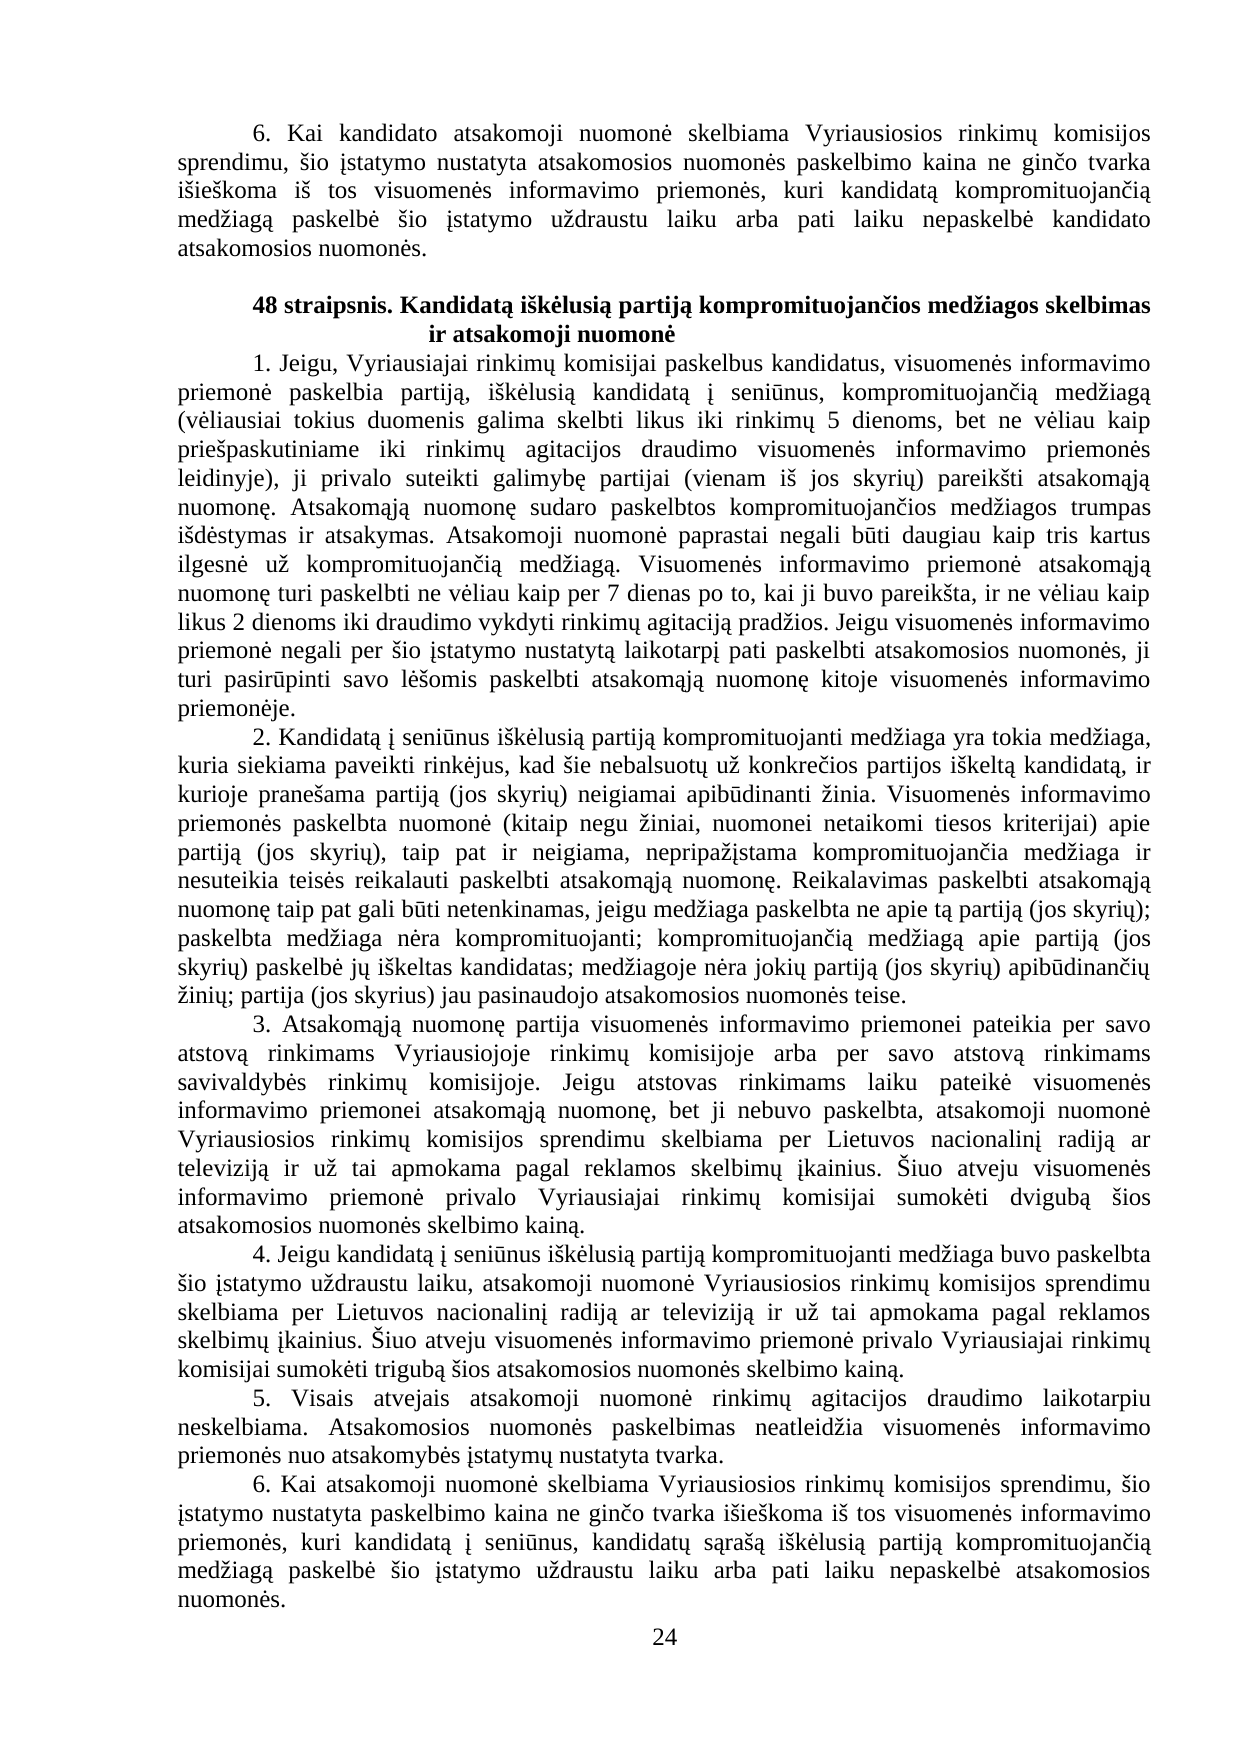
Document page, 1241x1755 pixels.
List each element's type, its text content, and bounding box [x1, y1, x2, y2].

text 2. Kandidatą į seniūnus iškėlusią partiją kompromituojanti medžiaga yra tokia medžiaga, kuria siekiama paveikti rinkėjus, kad šie nebalsuotų už konkrečios partijos iškeltą kandidatą, ir kurioje pranešama partiją (jos skyrių) neigiamai apibūdinanti žinia. Visuomenės informavimo priemonės paskelbta nuomonė (kitaip negu žiniai, nuomonei netaikomi tiesos kriterijai) apie partiją (jos skyrių), taip pat ir neigiama, nepripažįstama kompromituojančia medžiaga ir nesuteikia teisės reikalauti paskelbti atsakomąją nuomonę. Reikalavimas paskelbti atsakomąją nuomonę taip pat gali būti netenkinamas, jeigu medžiaga paskelbta ne apie tą partiją (jos skyrių); paskelbta medžiaga nėra kompromituojanti; kompromituojančią medžiagą apie partiją (jos skyrių) paskelbė jų iškeltas kandidatas; medžiagoje nėra jokių partiją (jos skyrių) apibūdinančių žinių; partija (jos skyrius) jau pasinaudojo atsakomosios nuomonės teise. [177, 722, 1152, 1009]
text 5. Visais atvejais atsakomoji nuomonė rinkimų agitacijos draudimo laikotarpiu neskelbiama. Atsakomosios nuomonės paskelbimas neatleidžia visuomenės informavimo priemonės nuo atsakomybės įstatymų nustatyta tvarka. [177, 1383, 1152, 1469]
text 3. Atsakomąją nuomonę partija visuomenės informavimo priemonei pateikia per savo atstovą rinkimams Vyriausiojoje rinkimų komisijoje arba per savo atstovą rinkimams savivaldybės rinkimų komisijoje. Jeigu atstovas rinkimams laiku pateikė visuomenės informavimo priemonei atsakomąją nuomonę, bet ji nebuvo paskelbta, atsakomoji nuomonė Vyriausiosios rinkimų komisijos sprendimu skelbiama per Lietuvos nacionalinį radiją ar televiziją ir už tai apmokama pagal reklamos skelbimų įkainius. Šiuo atveju visuomenės informavimo priemonė privalo Vyriausiajai rinkimų komisijai sumokėti dvigubą šios atsakomosios nuomonės skelbimo kainą. [177, 1009, 1152, 1239]
text 6. Kai atsakomoji nuomonė skelbiama Vyriausiosios rinkimų komisijos sprendimu, šio įstatymo nustatyta paskelbimo kaina ne ginčo tvarka išieškoma iš tos visuomenės informavimo priemonės, kuri kandidatą į seniūnus, kandidatų sąrašą iškėlusią partiją kompromituojančią medžiagą paskelbė šio įstatymo uždraustu laiku arba pati laiku nepaskelbė atsakomosios nuomonės. [177, 1469, 1152, 1613]
text 4. Jeigu kandidatą į seniūnus iškėlusią partiją kompromituojanti medžiaga buvo paskelbta šio įstatymo uždraustu laiku, atsakomoji nuomonė Vyriausiosios rinkimų komisijos sprendimu skelbiama per Lietuvos nacionalinį radiją ar televiziją ir už tai apmokama pagal reklamos skelbimų įkainius. Šiuo atveju visuomenės informavimo priemonė privalo Vyriausiajai rinkimų komisijai sumokėti trigubą šios atsakomosios nuomonės skelbimo kainą. [177, 1239, 1152, 1383]
text 48 straipsnis. Kandidatą iškėlusią partiją kompromituojančios medžiagos skelbimas ir atsakomoji nuomonė [252, 291, 1152, 348]
text 1. Jeigu, Vyriausiajai rinkimų komisijai paskelbus kandidatus, visuomenės informavimo priemonė paskelbia partiją, iškėlusią kandidatą į seniūnus, kompromituojančią medžiagą (vėliausiai tokius duomenis galima skelbti likus iki rinkimų 5 dienoms, bet ne vėliau kaip priešpaskutiniame iki rinkimų agitacijos draudimo visuomenės informavimo priemonės leidinyje), ji privalo suteikti galimybę partijai (vienam iš jos skyrių) pareikšti atsakomąją nuomonę. Atsakomąją nuomonę sudaro paskelbtos kompromituojančios medžiagos trumpas išdėstymas ir atsakymas. Atsakomoji nuomonė paprastai negali būti daugiau kaip tris kartus ilgesnė už kompromituojančią medžiagą. Visuomenės informavimo priemonė atsakomąją nuomonę turi paskelbti ne vėliau kaip per 7 dienas po to, kai ji buvo pareikšta, ir ne vėliau kaip likus 2 dienoms iki draudimo vykdyti rinkimų agitaciją pradžios. Jeigu visuomenės informavimo priemonė negali per šio įstatymo nustatytą laikotarpį pati paskelbti atsakomosios nuomonės, ji turi pasirūpinti savo lėšomis paskelbti atsakomąją nuomonę kitoje visuomenės informavimo priemonėje. [177, 348, 1152, 722]
text 6. Kai kandidato atsakomoji nuomonė skelbiama Vyriausiosios rinkimų komisijos sprendimu, šio įstatymo nustatyta atsakomosios nuomonės paskelbimo kaina ne ginčo tvarka išieškoma iš tos visuomenės informavimo priemonės, kuri kandidatą kompromituojančią medžiagą paskelbė šio įstatymo uždraustu laiku arba pati laiku nepaskelbė kandidato atsakomosios nuomonės. [177, 118, 1152, 262]
